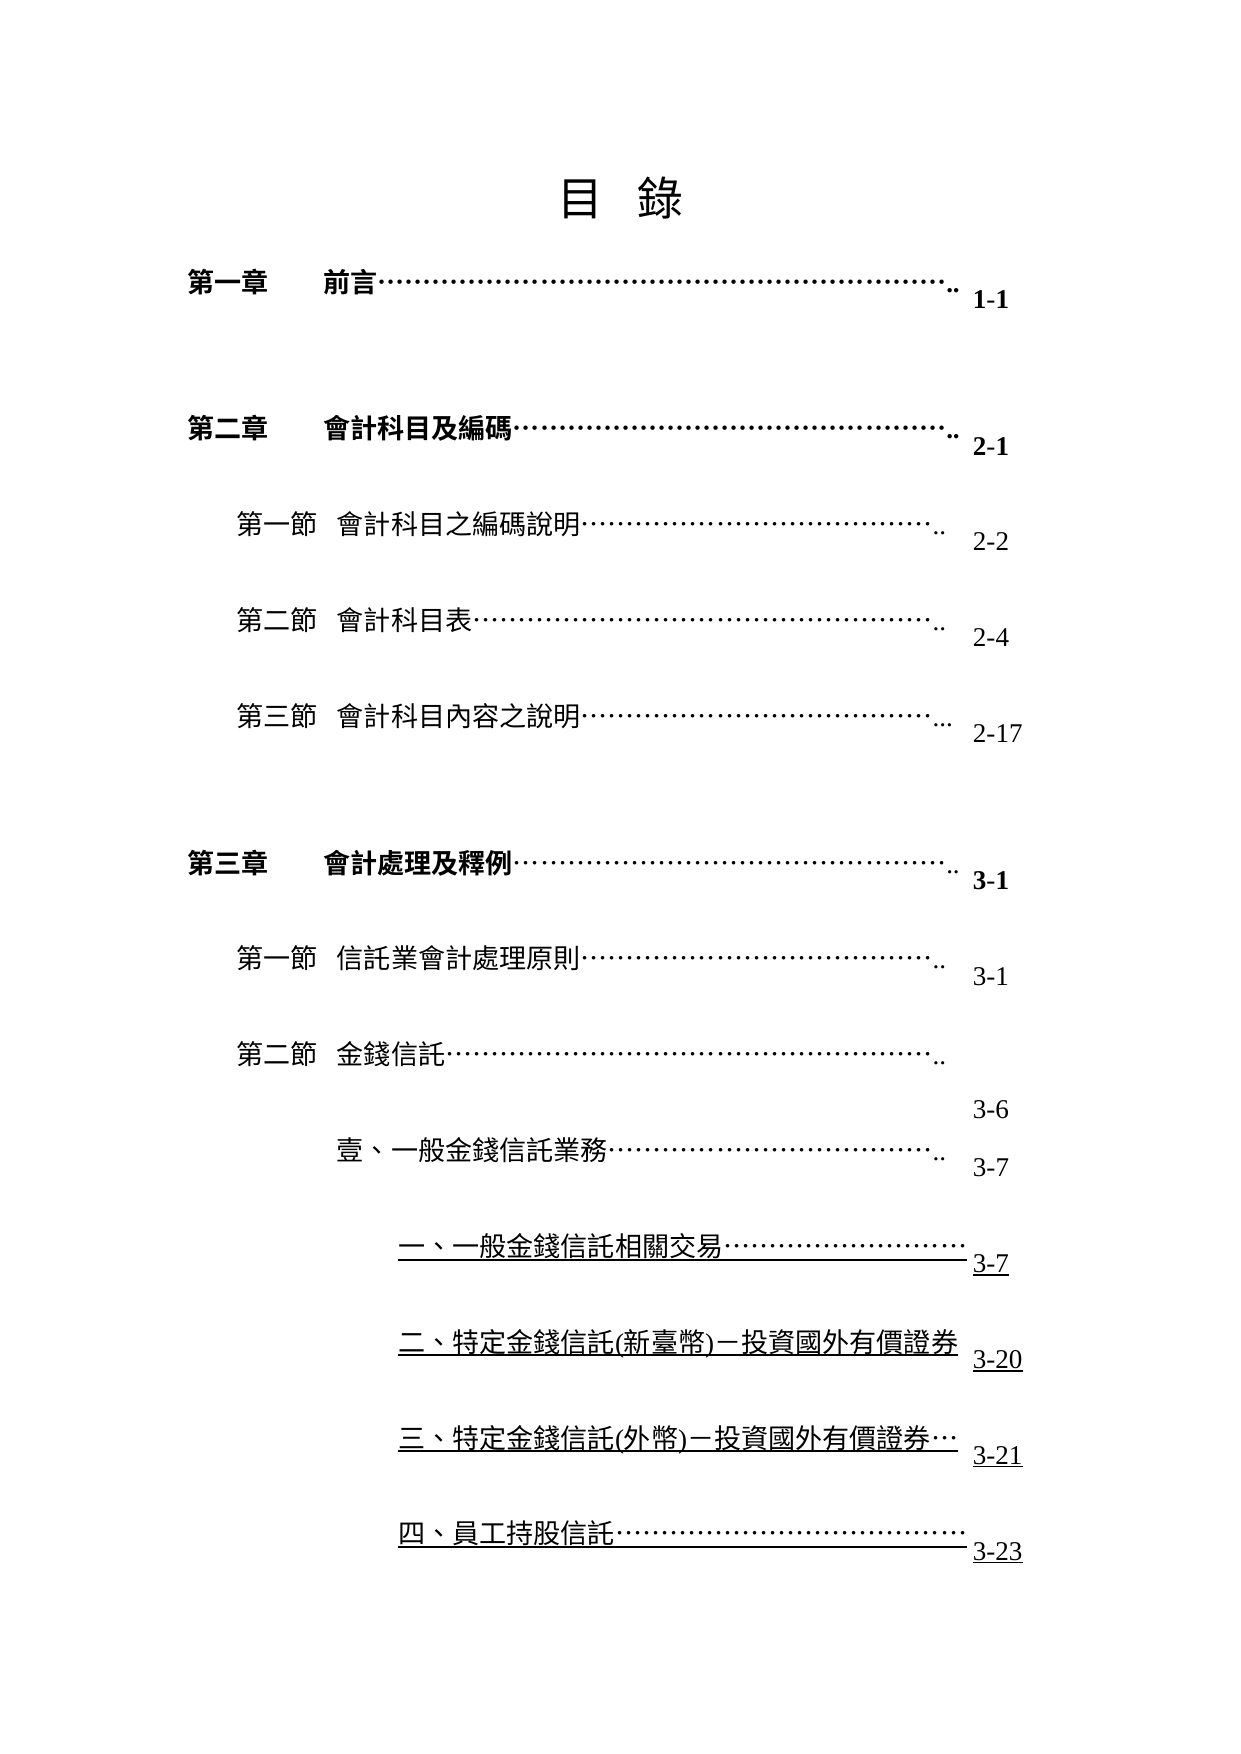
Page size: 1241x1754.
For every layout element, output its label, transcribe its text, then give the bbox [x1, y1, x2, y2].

table_cell 2-4 [970, 571, 1088, 667]
table_cell 會計科目及編碼………………………………………….. [320, 379, 970, 475]
table_cell 第三節 [184, 667, 320, 762]
table_cell [184, 1388, 320, 1484]
table_cell 二、特定金錢信託(新臺幣)－投資國外有價證券 [320, 1293, 970, 1388]
table_cell 2-2 [970, 475, 1088, 571]
table_cell [320, 763, 970, 813]
table_cell 3-6 3-7 [970, 1005, 1088, 1197]
table_cell 第三章 [184, 813, 320, 909]
table_cell 第二節 [184, 1005, 320, 1197]
table_cell 第一節 [184, 909, 320, 1005]
table_cell 信託業會計處理原則………………………………….. [320, 909, 970, 1005]
table_cell 會計科目內容之說明…………………………………... [320, 667, 970, 762]
table_cell [970, 763, 1088, 813]
table_cell 會計科目表…………………………………………….. [320, 571, 970, 667]
table_cell 一、一般金錢信託相關交易……………………… [320, 1197, 970, 1292]
table_header 第一章 [184, 233, 320, 328]
table_cell 3-7 [970, 1197, 1088, 1292]
table_cell [184, 763, 320, 813]
text 目 錄 [187, 157, 1053, 232]
table_header 1-1 [970, 233, 1088, 328]
table_cell 第二章 [184, 379, 320, 475]
table_cell [184, 1484, 320, 1580]
table_cell 四、員工持股信託………………………………… [320, 1484, 970, 1580]
table_cell 會計處理及釋例………………………………………….. [320, 813, 970, 909]
table_cell [184, 1197, 320, 1292]
table_header 前言……………………………………………………….. [320, 233, 970, 328]
table_cell 2-1 [970, 379, 1088, 475]
table_cell 3-20 [970, 1293, 1088, 1388]
table_cell 3-21 [970, 1388, 1088, 1484]
table_cell [970, 328, 1088, 379]
table_cell [320, 328, 970, 379]
table_cell 金錢信託……………………………………………….. 壹、一般金錢信託業務……………………………….. [320, 1005, 970, 1197]
table_cell 三、特定金錢信託(外幣)－投資國外有價證券… [320, 1388, 970, 1484]
table_cell [184, 328, 320, 379]
table_cell 2-17 [970, 667, 1088, 762]
table_cell 3-23 [970, 1484, 1088, 1580]
table_cell 3-1 [970, 909, 1088, 1005]
table_cell 第一節 [184, 475, 320, 571]
table_cell 會計科目之編碼說明………………………………….. [320, 475, 970, 571]
table_cell 第二節 [184, 571, 320, 667]
table_cell 3-1 [970, 813, 1088, 909]
table_cell [184, 1293, 320, 1388]
